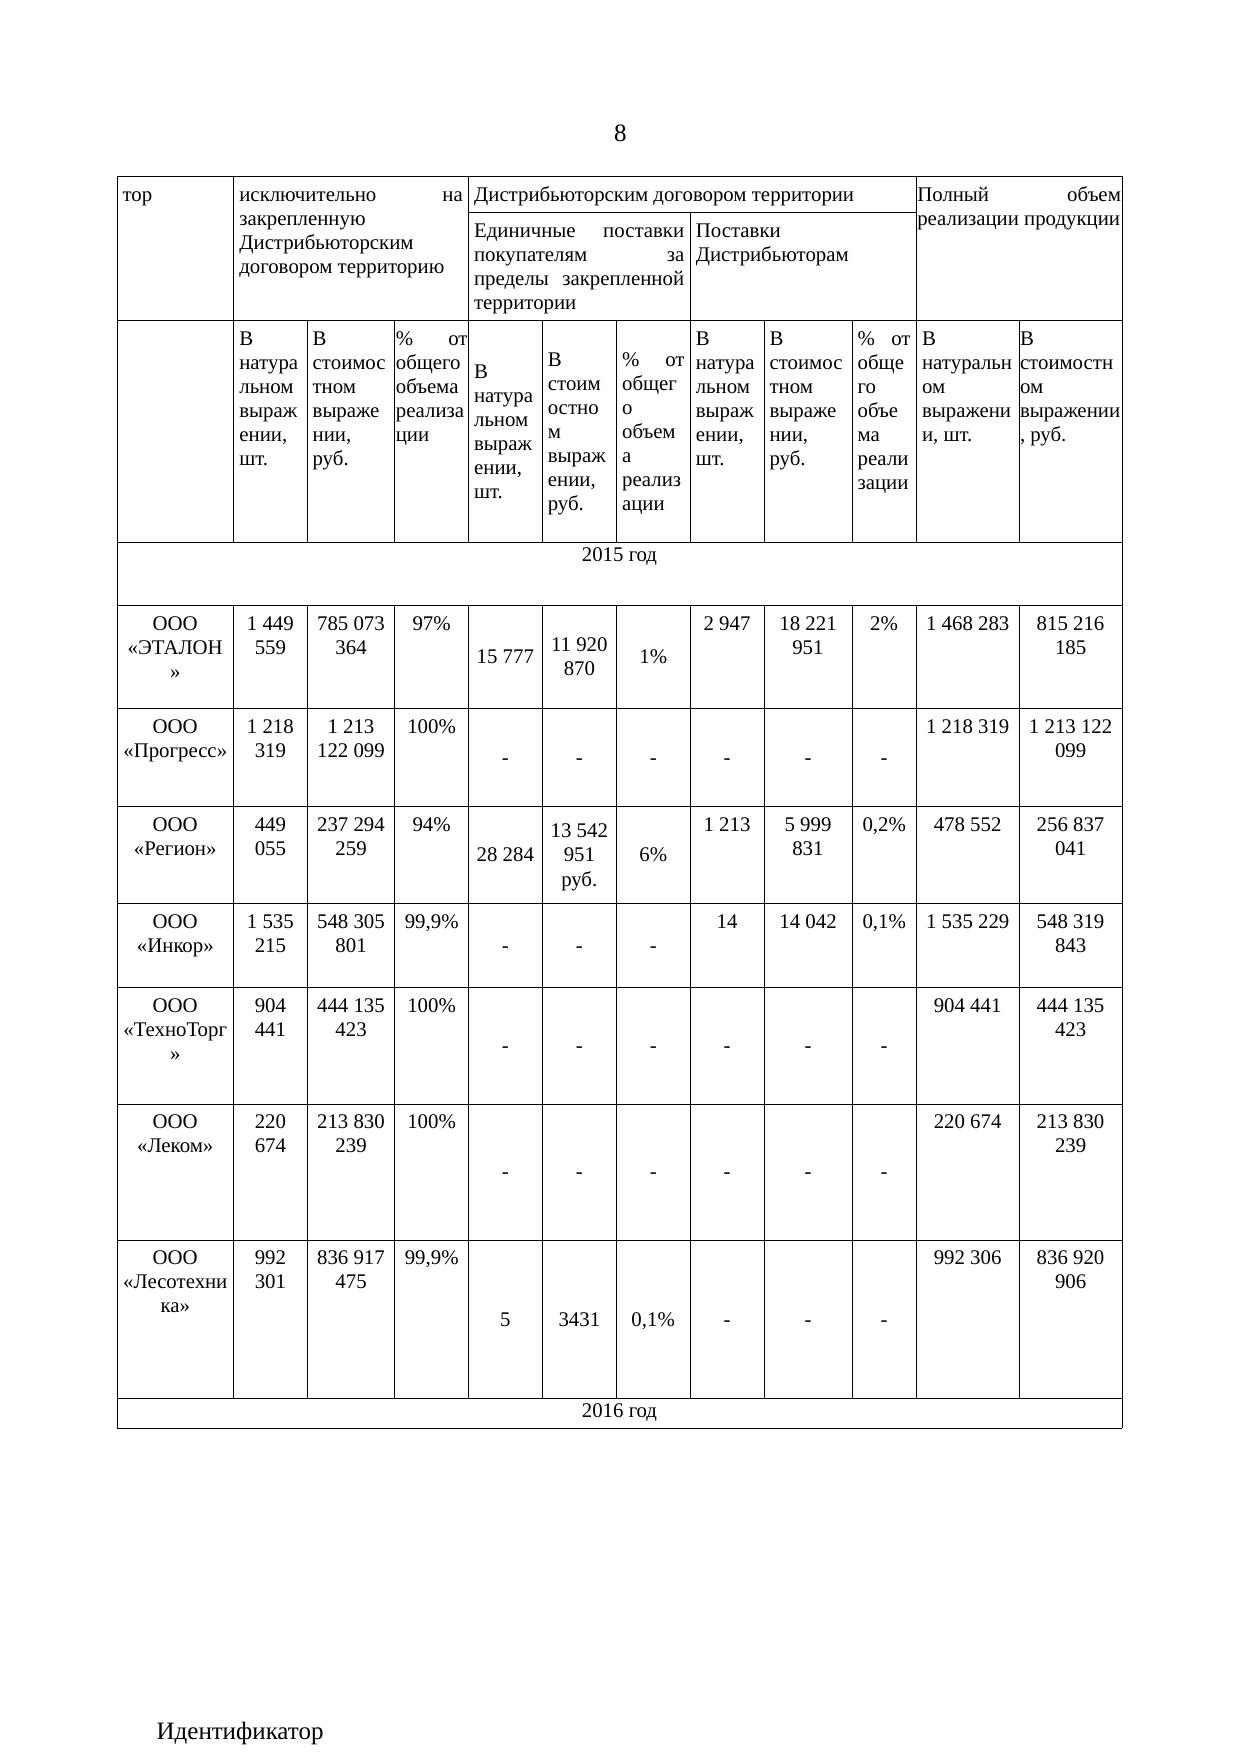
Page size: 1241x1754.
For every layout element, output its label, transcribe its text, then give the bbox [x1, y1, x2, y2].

table_cell В натуральном выражении, шт. [917, 321, 1019, 542]
table_cell 444 135 423 [1020, 988, 1122, 1103]
table_cell В стоимостном выражении, руб. [543, 321, 616, 542]
table_cell 1 535 229 [917, 904, 1019, 987]
table_cell В стоимостном выражении, руб. [765, 321, 852, 542]
table_cell 1 468 283 [917, 606, 1019, 708]
table_cell 14 042 [765, 904, 852, 987]
table_cell - [765, 1105, 852, 1239]
table_cell % от общего объема реализации [395, 321, 468, 542]
table_cell ООО «Лесотехника» [118, 1241, 233, 1397]
table_cell - [543, 709, 616, 806]
table_cell - [765, 1241, 852, 1397]
table_cell - [469, 904, 542, 987]
table_cell 2 947 [691, 606, 764, 708]
table_cell ООО «ТехноТорг» [118, 988, 233, 1103]
table_cell 836 920 906 [1020, 1241, 1122, 1397]
table_cell В стоимостном выражении, руб. [1020, 321, 1122, 542]
table_cell - [617, 904, 690, 987]
table_cell - [691, 1241, 764, 1397]
table_cell 100% [395, 709, 468, 806]
table_cell 992 306 [917, 1241, 1019, 1397]
table_cell - [765, 709, 852, 806]
table_cell - [691, 988, 764, 1103]
table_cell 449 055 [234, 807, 307, 903]
table_cell 992 301 [234, 1241, 307, 1397]
table_cell 99,9% [395, 904, 468, 987]
table_cell 1 213 122 099 [308, 709, 394, 806]
table_cell - [469, 988, 542, 1103]
table_cell 836 917 475 [308, 1241, 394, 1397]
table_cell - [617, 709, 690, 806]
table_cell 94% [395, 807, 468, 903]
table_cell - [543, 904, 616, 987]
table_cell 14 [691, 904, 764, 987]
table_cell 220 674 [917, 1105, 1019, 1239]
table_cell 100% [395, 1105, 468, 1239]
table_cell 13 542 951 руб. [543, 807, 616, 903]
table_cell 6% [617, 807, 690, 903]
table_cell ООО «Регион» [118, 807, 233, 903]
table_cell 256 837 041 [1020, 807, 1122, 903]
table_cell ООО «ЭТАЛОН» [118, 606, 233, 708]
table_cell 1% [617, 606, 690, 708]
table_cell 0,1% [853, 904, 916, 987]
table_cell - [617, 1105, 690, 1239]
table_cell - [853, 1105, 916, 1239]
table_cell 100% [395, 988, 468, 1103]
table_cell 548 319 843 [1020, 904, 1122, 987]
table_cell - [691, 709, 764, 806]
table_cell - [765, 988, 852, 1103]
table_cell % от общего объема реализации [617, 321, 690, 542]
table_cell В натуральном выражении, шт. [234, 321, 307, 542]
table_cell 2016 год [118, 1399, 1122, 1428]
table_cell 5 999 831 [765, 807, 852, 903]
table_cell 904 441 [917, 988, 1019, 1103]
table_cell - [853, 988, 916, 1103]
table_cell - [469, 1105, 542, 1239]
table_cell 237 294 259 [308, 807, 394, 903]
table_cell В натуральном выражении, шт. [691, 321, 764, 542]
table_cell 2% [853, 606, 916, 708]
table_cell 1 449 559 [234, 606, 307, 708]
table_header Дистрибьюторским договором территории [469, 177, 916, 212]
table_cell ООО «Леком» [118, 1105, 233, 1239]
table_cell В натуральном выражении, шт. [469, 321, 542, 542]
table_cell 1 218 319 [917, 709, 1019, 806]
table_cell 97% [395, 606, 468, 708]
table_cell Единичные поставки покупателям за пределы закрепленной территории [469, 213, 690, 320]
table_cell - [543, 988, 616, 1103]
table_cell В стоимостном выражении, руб. [308, 321, 394, 542]
table_cell 220 674 [234, 1105, 307, 1239]
table_header тор [118, 177, 233, 320]
table_cell 28 284 [469, 807, 542, 903]
table_cell 1 218 319 [234, 709, 307, 806]
table_cell 1 535 215 [234, 904, 307, 987]
table_cell 15 777 [469, 606, 542, 708]
table_cell 815 216 185 [1020, 606, 1122, 708]
table_cell 1 213 122 099 [1020, 709, 1122, 806]
table_header Полный объем реализации продукции [917, 177, 1122, 320]
table_cell - [543, 1105, 616, 1239]
table_cell 548 305 801 [308, 904, 394, 987]
table_cell 1 213 [691, 807, 764, 903]
table_cell % от общего объема реализации [853, 321, 916, 542]
table_cell 0,1% [617, 1241, 690, 1397]
table_cell 5 [469, 1241, 542, 1397]
table_cell 11 920 870 [543, 606, 616, 708]
table_cell 904 441 [234, 988, 307, 1103]
table_cell Поставки Дистрибьюторам [691, 213, 916, 320]
table_cell - [853, 709, 916, 806]
table_header исключительно на закрепленную Дистрибьюторским договором территорию [234, 177, 468, 320]
table_cell 0,2% [853, 807, 916, 903]
table_cell 3431 [543, 1241, 616, 1397]
table_cell 213 830 239 [308, 1105, 394, 1239]
table_cell - [691, 1105, 764, 1239]
table_cell ООО «Прогресс» [118, 709, 233, 806]
table_cell - [617, 988, 690, 1103]
table_cell - [853, 1241, 916, 1397]
table_cell [118, 321, 233, 542]
table_cell 785 073 364 [308, 606, 394, 708]
table_cell 18 221 951 [765, 606, 852, 708]
table_cell 99,9% [395, 1241, 468, 1397]
table_cell ООО «Инкор» [118, 904, 233, 987]
table_cell - [469, 709, 542, 806]
table_cell 478 552 [917, 807, 1019, 903]
table_cell 213 830 239 [1020, 1105, 1122, 1239]
table_cell 2015 год [118, 543, 1122, 605]
table_cell 444 135 423 [308, 988, 394, 1103]
